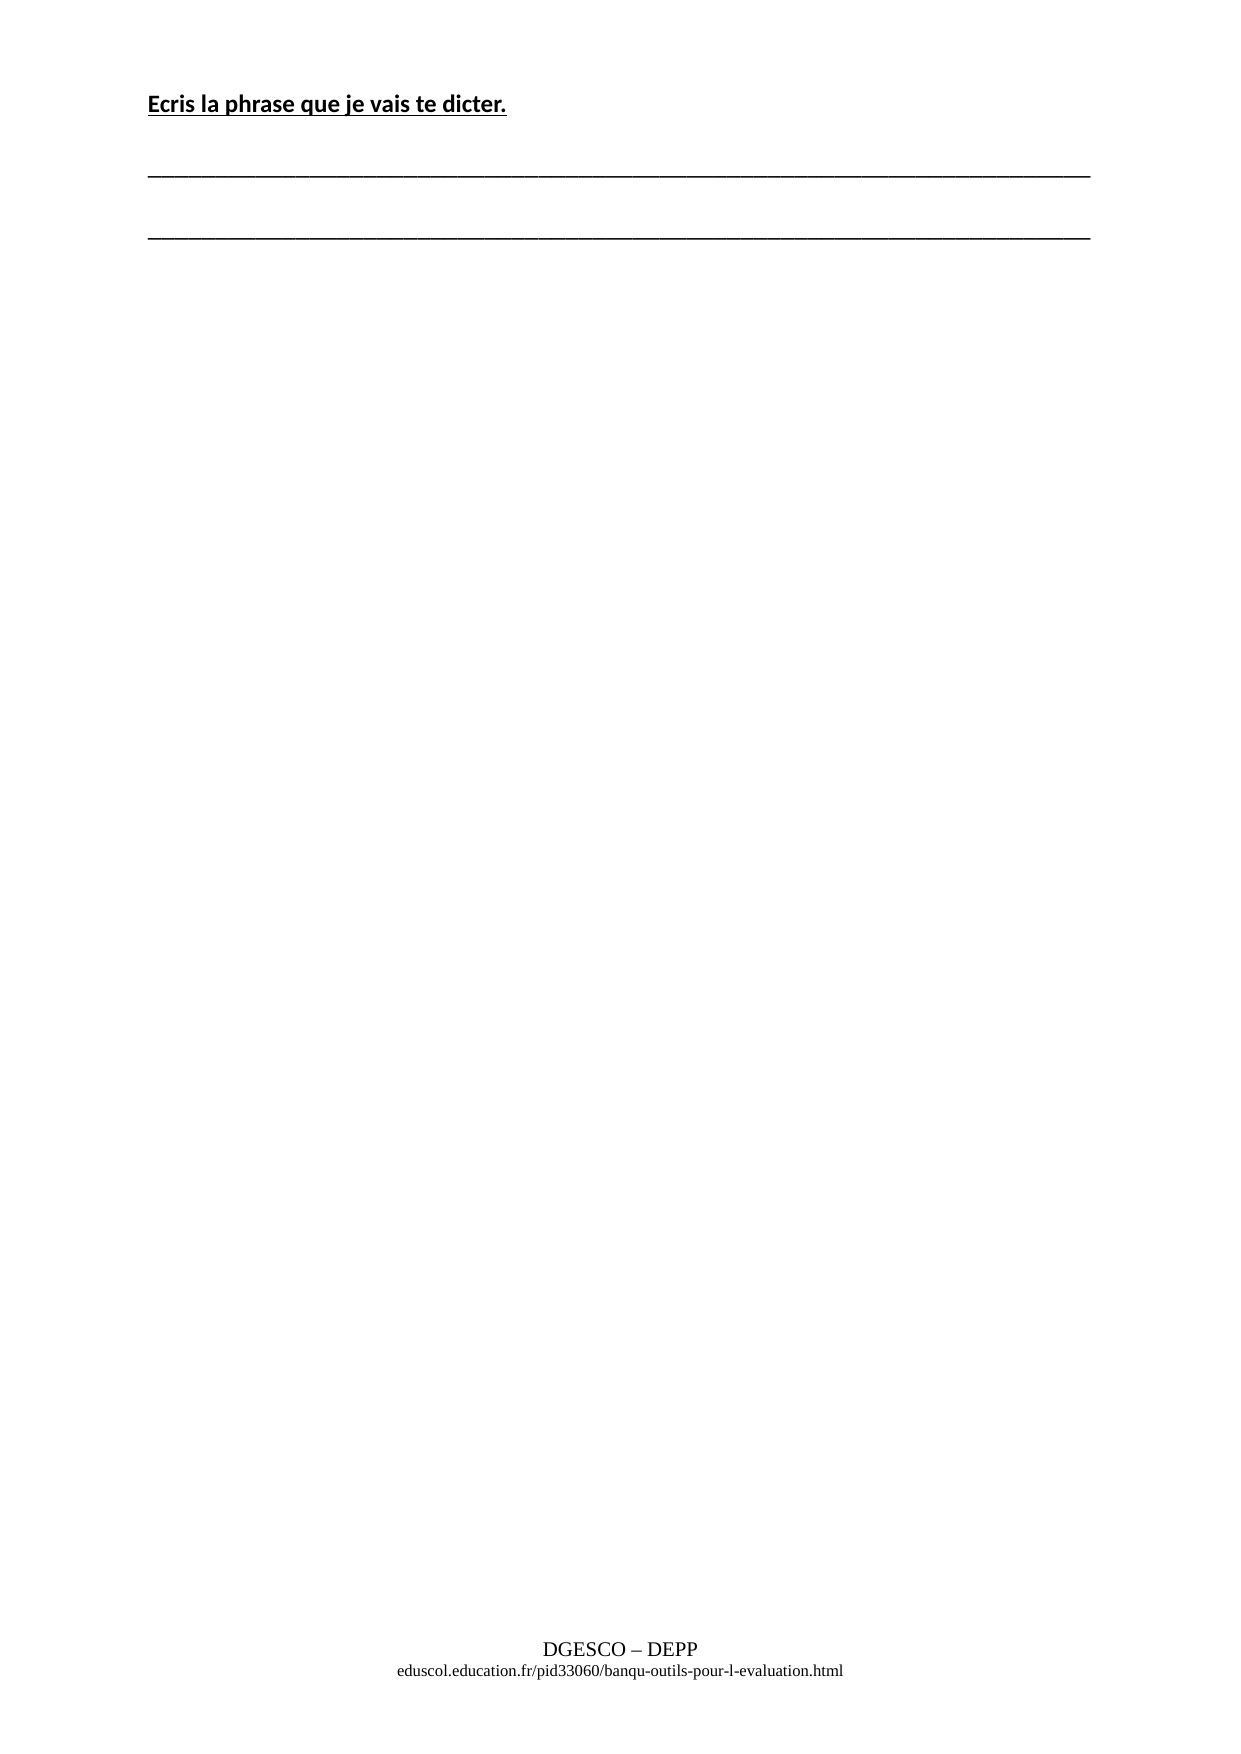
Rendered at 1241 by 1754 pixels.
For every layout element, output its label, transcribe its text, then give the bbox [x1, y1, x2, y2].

text Ecris la phrase que je vais te dicter. [148, 89, 1093, 119]
text ______________________________________________________________________ [148, 148, 1093, 181]
text ______________________________________________________________________ [148, 211, 1093, 243]
